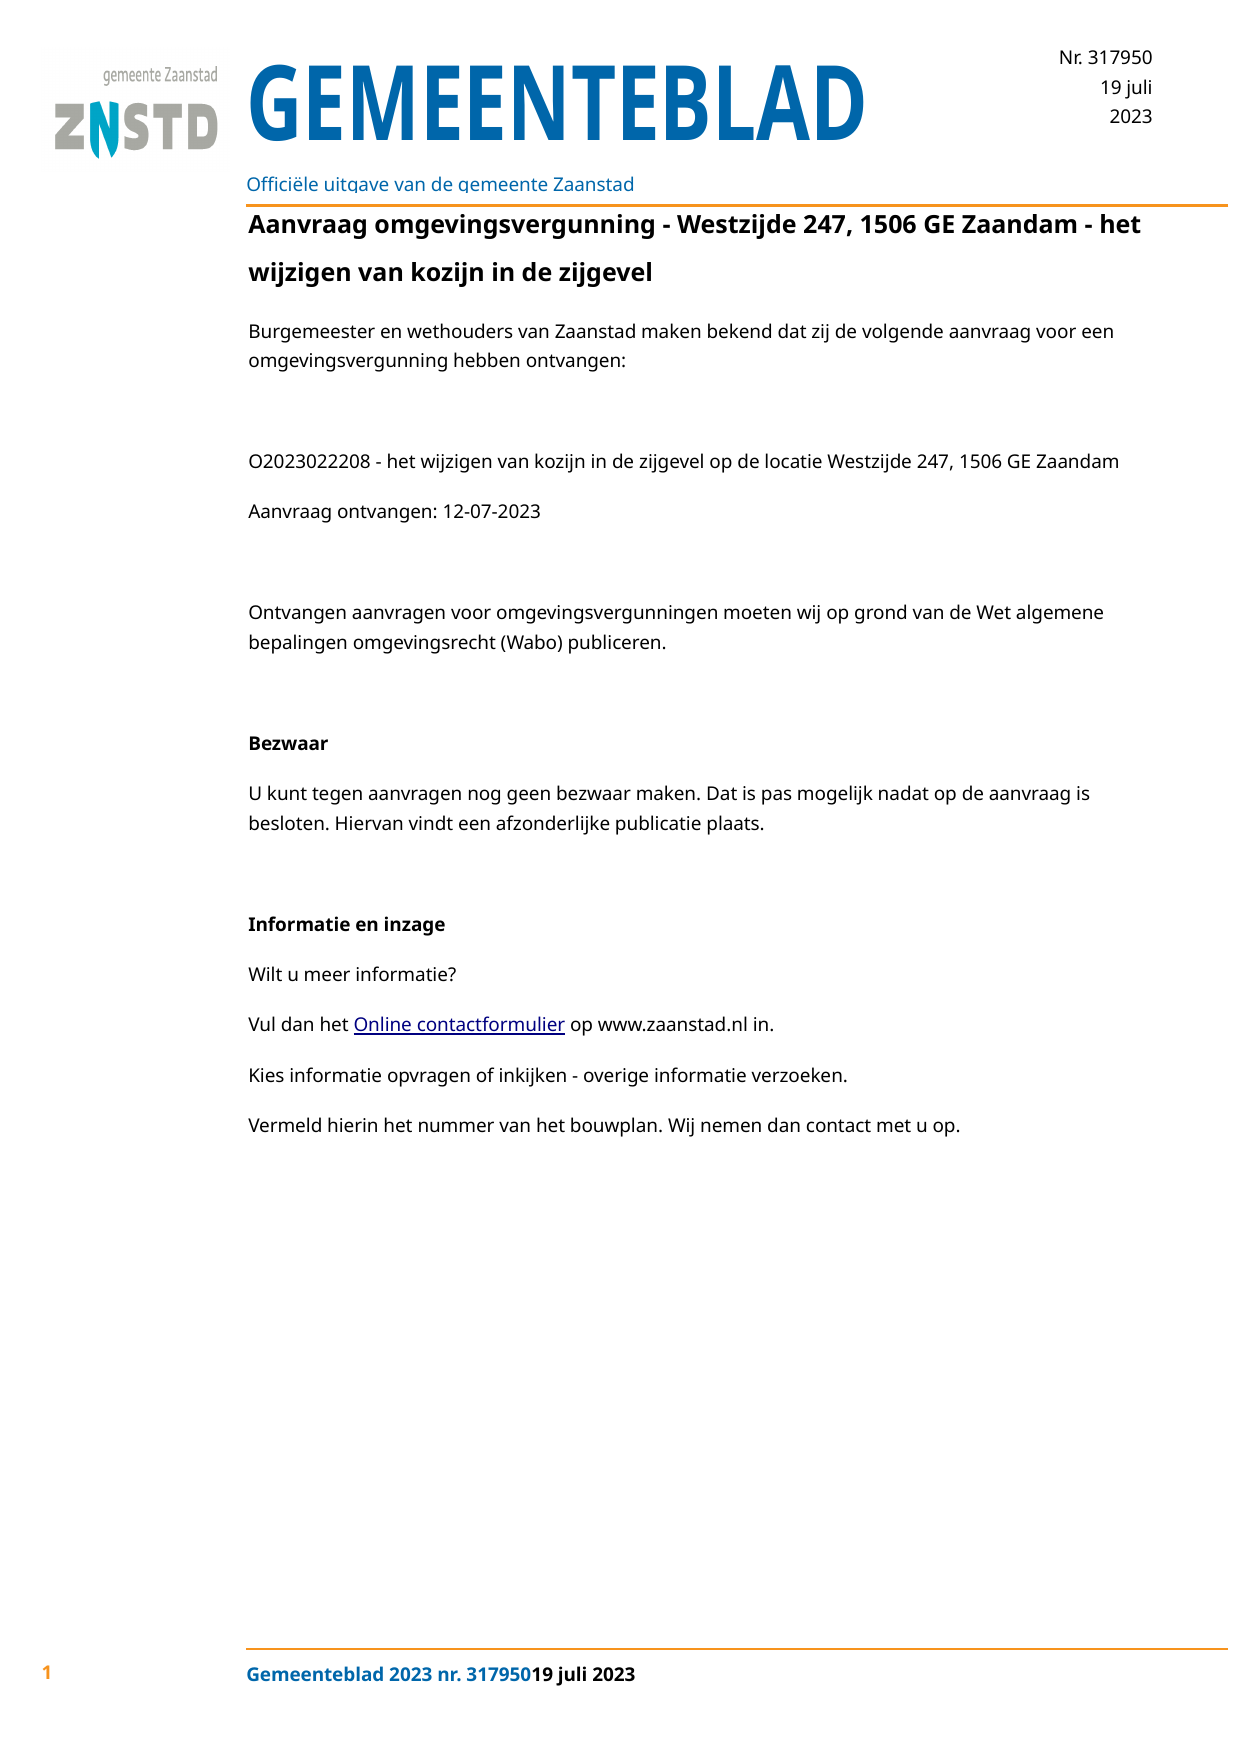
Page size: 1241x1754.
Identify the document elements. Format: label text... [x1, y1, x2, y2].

text Vul dan het Online contactformulier op www.zaanstad.nl in. [248, 1012, 1152, 1037]
text Vermeld hierin het nummer van het bouwplan. Wij nemen dan contact met u op. [248, 1112, 1152, 1138]
picture [41, 47, 231, 172]
text Aanvraag omgevingsvergunning - Westzijde 247, 1506 GE Zaandam - het wijzigen van kozijn in de zijgevel [248, 207, 1152, 288]
text Burgemeester en wethouders van Zaanstad maken bekend dat zij de volgende aanvraag voor een omgevingsvergunning hebben ontvangen: [248, 318, 1152, 373]
text Informatie en inzage [248, 911, 1152, 937]
text Wilt u meer informatie? [248, 961, 1152, 987]
text O2023022208 - het wijzigen van kozijn in de zijgevel op de locatie Westzijde 247, 1506 GE Zaandam [248, 448, 1152, 474]
text Kies informatie opvragen of inkijken - overige informatie verzoeken. [248, 1062, 1152, 1088]
text Aanvraag ontvangen: 12-07-2023 [248, 499, 1152, 524]
text Bezwaar [248, 730, 1152, 756]
text U kunt tegen aanvragen nog geen bezwaar maken. Dat is pas mogelijk nadat op de aanvraag is besloten. Hiervan vindt een afzonderlijke publicatie plaats. [248, 780, 1152, 836]
text Ontvangen aanvragen voor omgevingsvergunningen moeten wij op grond van de Wet algemene bepalingen omgevingsrecht (Wabo) publiceren. [248, 599, 1152, 655]
